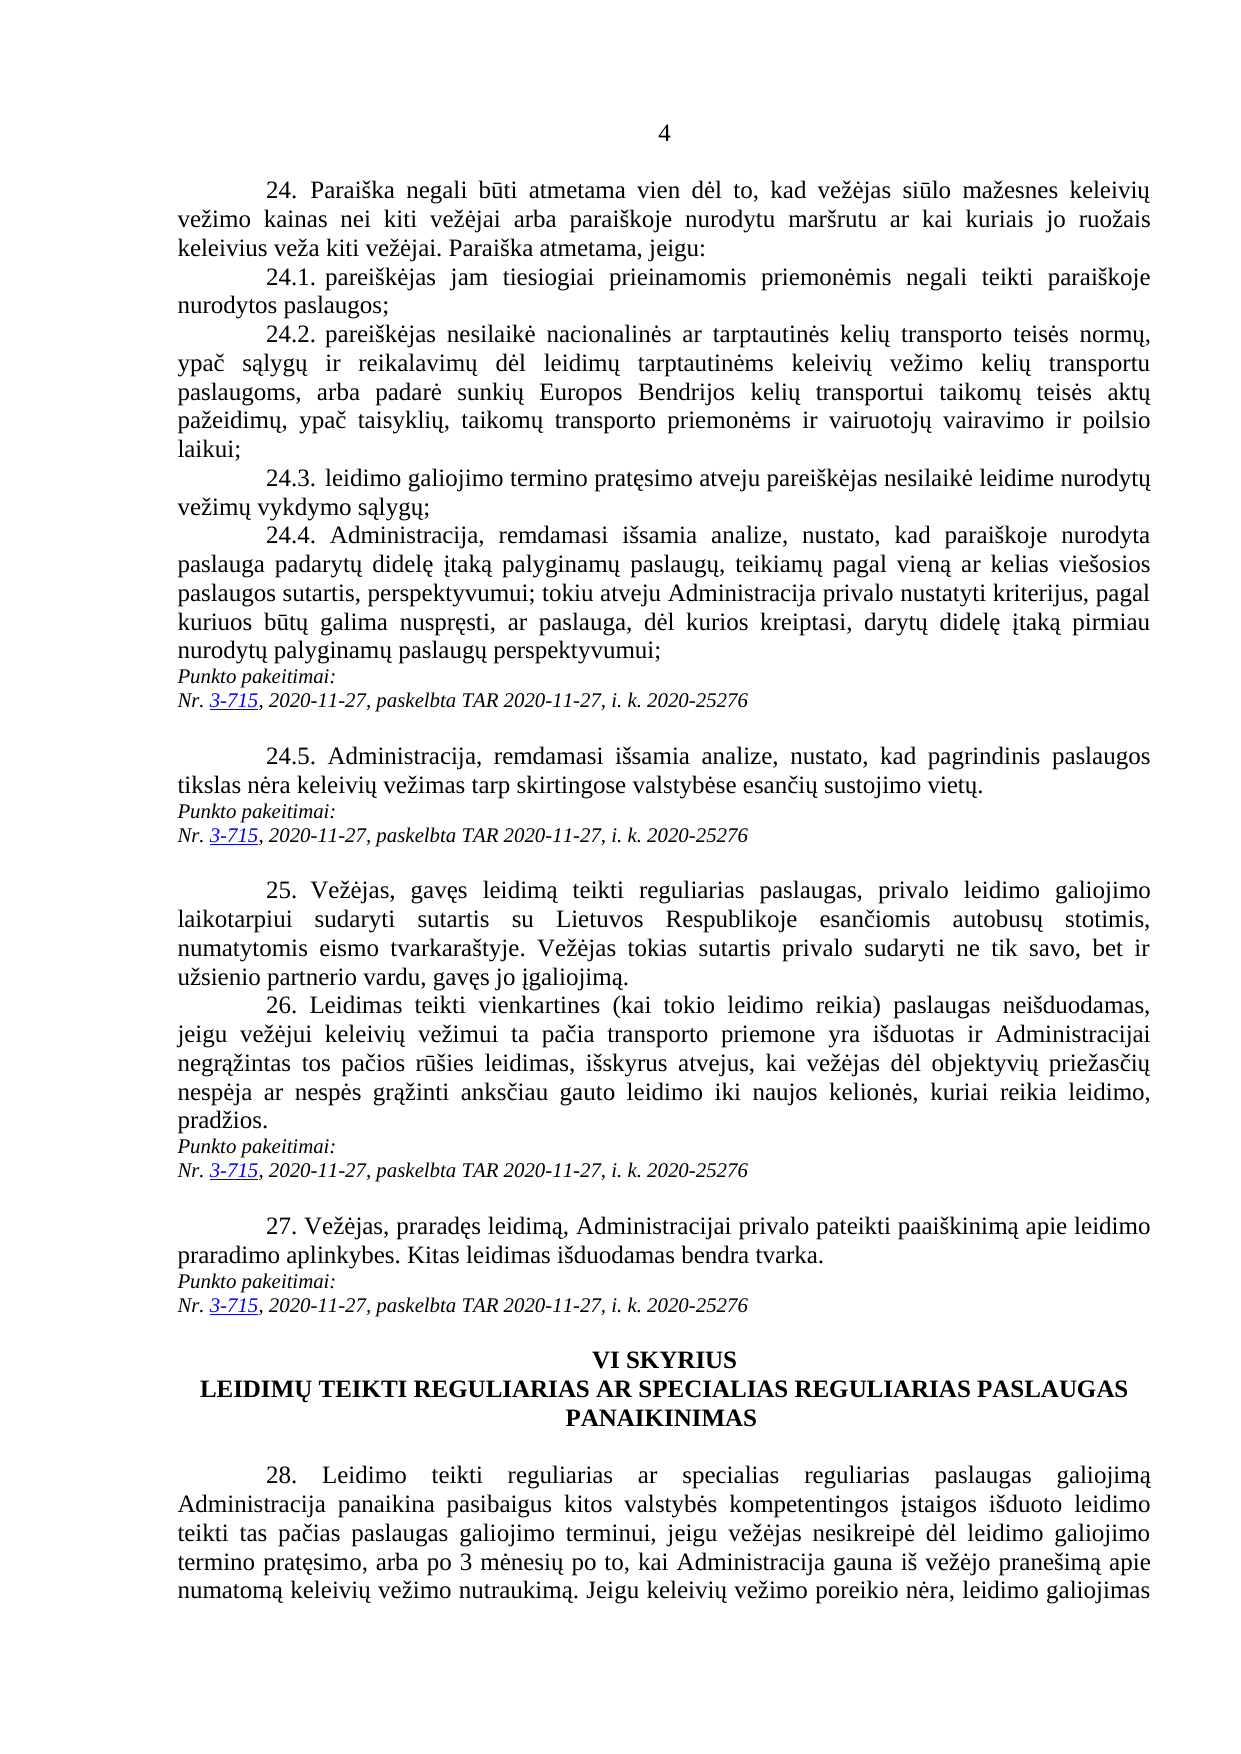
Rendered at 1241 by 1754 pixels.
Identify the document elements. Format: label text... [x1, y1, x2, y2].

text 24.1. pareiškėjas jam tiesiogiai prieinamomis priemonėmis negali teikti paraiškoje nurodytos paslaugos; [177, 262, 1152, 319]
text Nr. 3-715, 2020-11-27, paskelbta TAR 2020-11-27, i. k. 2020-25276 [177, 823, 1152, 847]
text Punkto pakeitimai: [177, 664, 1152, 688]
text Punkto pakeitimai: [177, 1269, 1152, 1293]
text Punkto pakeitimai: [177, 799, 1152, 823]
text 25. Vežėjas, gavęs leidimą teikti reguliarias paslaugas, privalo leidimo galiojimo laikotarpiui sudaryti sutartis su Lietuvos Respublikoje esančiomis autobusų stotimis, numatytomis eismo tvarkaraštyje. Vežėjas tokias sutartis privalo sudaryti ne tik savo, bet ir užsienio partnerio vardu, gavęs jo įgaliojimą. [177, 876, 1152, 991]
text 26. Leidimas teikti vienkartines (kai tokio leidimo reikia) paslaugas neišduodamas, jeigu vežėjui keleivių vežimui ta pačia transporto priemone yra išduotas ir Administracijai negrąžintas tos pačios rūšies leidimas, išskyrus atvejus, kai vežėjas dėl objektyvių priežasčių nespėja ar nespės grąžinti anksčiau gauto leidimo iki naujos kelionės, kuriai reikia leidimo, pradžios. [177, 991, 1152, 1134]
text Nr. 3-715, 2020-11-27, paskelbta TAR 2020-11-27, i. k. 2020-25276 [177, 1293, 1152, 1317]
text 27. Vežėjas, praradęs leidimą, Administracijai privalo pateikti paaiškinimą apie leidimo praradimo aplinkybes. Kitas leidimas išduodamas bendra tvarka. [177, 1211, 1152, 1269]
text 24.3. leidimo galiojimo termino pratęsimo atveju pareiškėjas nesilaikė leidime nurodytų vežimų vykdymo sąlygų; [177, 463, 1152, 521]
text Nr. 3-715, 2020-11-27, paskelbta TAR 2020-11-27, i. k. 2020-25276 [177, 1158, 1152, 1182]
text 24.5. Administracija, remdamasi išsamia analize, nustato, kad pagrindinis paslaugos tikslas nėra keleivių vežimas tarp skirtingose valstybėse esančių sustojimo vietų. [177, 741, 1152, 799]
text 24.4. Administracija, remdamasi išsamia analize, nustato, kad paraiškoje nurodyta paslauga padarytų didelę įtaką palyginamų paslaugų, teikiamų pagal vieną ar kelias viešosios paslaugos sutartis, perspektyvumui; tokiu atveju Administracija privalo nustatyti kriterijus, pagal kuriuos būtų galima nuspręsti, ar paslauga, dėl kurios kreiptasi, darytų didelę įtaką pirmiau nurodytų palyginamų paslaugų perspektyvumui; [177, 521, 1152, 664]
text LEIDIMŲ teikti reguliarias ar specialias reguliarias paslaugas panaikinimas [177, 1374, 1152, 1432]
text 28. Leidimo teikti reguliarias ar specialias reguliarias paslaugas galiojimą Administracija panaikina pasibaigus kitos valstybės kompetentingos įstaigos išduoto leidimo teikti tas pačias paslaugas galiojimo terminui, jeigu vežėjas nesikreipė dėl leidimo galiojimo termino pratęsimo, arba po 3 mėnesių po to, kai Administracija gauna iš vežėjo pranešimą apie numatomą keleivių vežimo nutraukimą. Jeigu keleivių vežimo poreikio nėra, leidimo galiojimas [177, 1461, 1152, 1604]
text VI SKYRIUS [177, 1346, 1152, 1374]
text 24.2. pareiškėjas nesilaikė nacionalinės ar tarptautinės kelių transporto teisės normų, ypač sąlygų ir reikalavimų dėl leidimų tarptautinėms keleivių vežimo kelių transportu paslaugoms, arba padarė sunkių Europos Bendrijos kelių transportui taikomų teisės aktų pažeidimų, ypač taisyklių, taikomų transporto priemonėms ir vairuotojų vairavimo ir poilsio laikui; [177, 319, 1152, 463]
text Punkto pakeitimai: [177, 1134, 1152, 1158]
text Nr. 3-715, 2020-11-27, paskelbta TAR 2020-11-27, i. k. 2020-25276 [177, 688, 1152, 712]
text 24. Paraiška negali būti atmetama vien dėl to, kad vežėjas siūlo mažesnes keleivių vežimo kainas nei kiti vežėjai arba paraiškoje nurodytu maršrutu ar kai kuriais jo ruožais keleivius veža kiti vežėjai. Paraiška atmetama, jeigu: [177, 176, 1152, 262]
